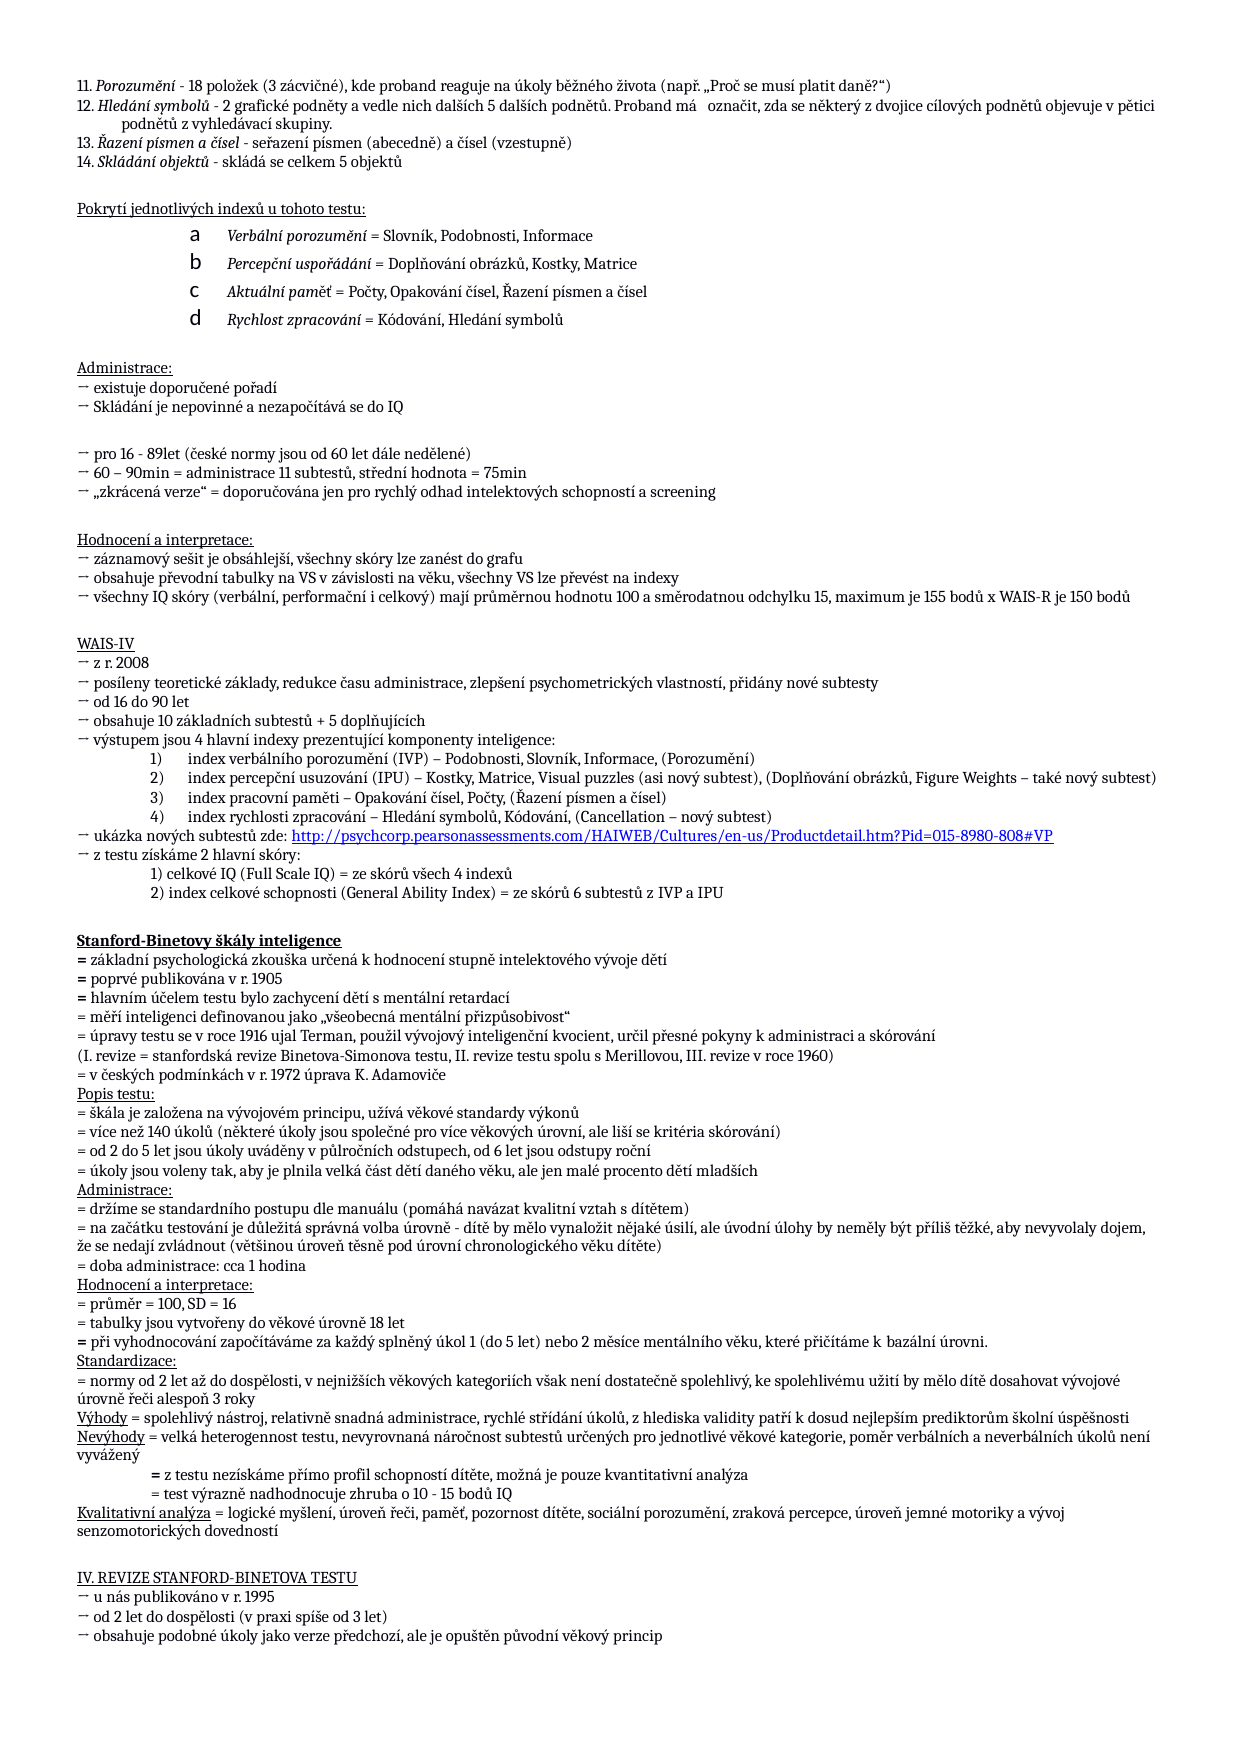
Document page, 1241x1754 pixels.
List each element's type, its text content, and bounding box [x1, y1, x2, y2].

text = od 2 do 5 let jsou úkoly uváděny v půlročních odstupech, od 6 let jsou odstupy roční [77, 1142, 1163, 1161]
text → pro 16 - 89let (české normy jsou od 60 let dále nedělené) [77, 444, 1163, 464]
text → od 2 let do dospělosti (v praxi spíše od 3 let) [77, 1607, 1163, 1626]
text = úkoly jsou voleny tak, aby je plnila velká část dětí daného věku, ale jen malé procento dětí mladších [77, 1161, 1163, 1180]
text Stanford-Binetovy škály inteligence [77, 931, 1163, 950]
text 14. Skládání objektů - skládá se celkem 5 objektů [77, 152, 1163, 172]
text → ukázka nových subtestů zde: http://psychcorp.pearsonassessments.com/HAIWEB/Cultures/en-us/Productdetail.htm?Pid=015-8980-808#VP [77, 826, 1163, 846]
text = škála je založena na vývojovém principu, užívá věkové standardy výkonů [77, 1103, 1163, 1123]
text Kvalitativní analýza = logické myšlení, úroveň řeči, paměť, pozornost dítěte, sociální porozumění, zraková percepce, úroveň jemné motoriky a vývoj senzomotorických dovedností [77, 1503, 1163, 1541]
text → všechny IQ skóry (verbální, performační i celkový) mají průměrnou hodnotu 100 a směrodatnou odchylku 15, maximum je 155 bodů x WAIS-R je 150 bodů [77, 587, 1163, 607]
text Výhody = spolehlivý nástroj, relativně snadná administrace, rychlé střídání úkolů, z hlediska validity patří k dosud nejlepším prediktorům školní úspěšnosti [77, 1408, 1163, 1427]
text = měří inteligenci definovanou jako „všeobecná mentální přizpůsobivost“ [77, 1008, 1163, 1027]
text Popis testu: [77, 1084, 1163, 1103]
list index percepční usuzování (IPU) – Kostky, Matrice, Visual puzzles (asi nový subtest), (Doplňování obrázků, Figure Weights – také nový subtest) [150, 769, 1163, 788]
text → obsahuje 10 základních subtestů + 5 doplňujících [77, 711, 1163, 731]
text = test výrazně nadhodnocuje zhruba o 10 - 15 bodů IQ [77, 1484, 1163, 1503]
list Percepční uspořádání = Doplňování obrázků, Kostky, Matrice [189, 247, 1163, 275]
text = při vyhodnocování započítáváme za každý splněný úkol 1 (do 5 let) nebo 2 měsíce mentálního věku, které přičítáme k bazální úrovni. [77, 1333, 1163, 1352]
text = doba administrace: cca 1 hodina [77, 1256, 1163, 1275]
text IV. REVIZE STANFORD-BINETOVA TESTU [77, 1569, 1163, 1588]
list index rychlosti zpracování – Hledání symbolů, Kódování, (Cancellation – nový subtest) [150, 807, 1163, 826]
text → „zkrácená verze“ = doporučována jen pro rychlý odhad intelektových schopností a screening [77, 483, 1163, 502]
list Rychlost zpracování = Kódování, Hledání symbolů [189, 303, 1163, 331]
text → výstupem jsou 4 hlavní indexy prezentující komponenty inteligence: [77, 731, 1163, 750]
list Aktuální paměť = Počty, Opakování čísel, Řazení písmen a čísel [189, 275, 1163, 303]
text Nevýhody = velká heterogennost testu, nevyrovnaná náročnost subtestů určených pro jednotlivé věkové kategorie, poměr verbálních a neverbálních úkolů není vyvážený [77, 1427, 1163, 1465]
text → existuje doporučené pořadí [77, 378, 1163, 397]
text 2) index celkové schopnosti (General Ability Index) = ze skórů 6 subtestů z IVP a IPU [77, 884, 1163, 903]
text → Skládání je nepovinné a nezapočítává se do IQ., [77, 397, 1163, 416]
text 1) celkové IQ (Full Scale IQ) = ze skórů všech 4 indexů [77, 865, 1163, 884]
text = v českých podmínkách v r. 1972 úprava K. Adamoviče [77, 1065, 1163, 1084]
list index pracovní paměti – Opakování čísel, Počty, (Řazení písmen a čísel) [150, 788, 1163, 807]
list index verbálního porozumění (IVP) – Podobnosti, Slovník, Informace, (Porozumění) [150, 750, 1163, 769]
text → obsahuje převodní tabulky na VS v závislosti na věku, všechny VS lze převést na indexy [77, 568, 1163, 587]
text = držíme se standardního postupu dle manuálu (pomáhá navázat kvalitní vztah s dítětem) [77, 1199, 1163, 1218]
text = tabulky jsou vytvořeny do věkové úrovně 18 let [77, 1313, 1163, 1333]
text Hodnocení a interpretace: [77, 1275, 1163, 1294]
list Verbální porozumění = Slovník, Podobnosti, Informace [189, 219, 1163, 247]
text 11. Porozumění - 18 položek (3 zácvičné), kde proband reaguje na úkoly běžného života (např. „Proč se musí platit daně?“) [77, 77, 1163, 96]
text → obsahuje podobné úkoly jako verze předchozí, ale je opuštěn původní věkový princip [77, 1626, 1163, 1645]
text = základní psychologická zkouška určená k hodnocení stupně intelektového vývoje dětí [77, 950, 1163, 969]
text = poprvé publikována v r. 1905 [77, 969, 1163, 988]
text Administrace: [77, 359, 1163, 378]
text → záznamový sešit je obsáhlejší, všechny skóry lze zanést do grafu [77, 549, 1163, 568]
text WAIS-IV [77, 635, 1163, 654]
text Standardizace: [77, 1352, 1163, 1371]
text = normy od 2 let až do dospělosti, v nejnižších věkových kategoriích však není dostatečně spolehlivý, ke spolehlivému užití by mělo dítě dosahovat vývojové úrovně řeči alespoň 3 roky [77, 1371, 1163, 1408]
text → 60 – 90min = administrace 11 subtestů, střední hodnota = 75min [77, 464, 1163, 483]
text (I. revize = stanfordská revize Binetova-Simonova testu, II. revize testu spolu s Merillovou, III. revize v roce 1960) [77, 1046, 1163, 1065]
text → od 16 do 90 let [77, 692, 1163, 711]
text 13. Řazení písmen a čísel - seřazení písmen (abecedně) a čísel (vzestupně) [77, 133, 1163, 152]
text → posíleny teoretické základy, redukce času administrace, zlepšení psychometrických vlastností, přidány nové subtesty [77, 673, 1163, 692]
text Pokrytí jednotlivých indexů u tohoto testu: [77, 200, 1163, 219]
text = z testu nezískáme přímo profil schopností dítěte, možná je pouze kvantitativní analýza [77, 1465, 1163, 1484]
text Administrace: [77, 1180, 1163, 1199]
text → z testu získáme 2 hlavní skóry: [77, 846, 1163, 865]
text = průměr = 100, SD = 16 [77, 1294, 1163, 1313]
text = na začátku testování je důležitá správná volba úrovně - dítě by mělo vynaložit nějaké úsilí, ale úvodní úlohy by neměly být příliš těžké, aby nevyvolaly dojem, že se nedají zvládnout (většinou úroveň těsně pod úrovní chronologického věku dítěte) [77, 1218, 1163, 1256]
text → u nás publikováno v r. 1995 [77, 1588, 1163, 1607]
text = úpravy testu se v roce 1916 ujal Terman, použil vývojový inteligenční kvocient, určil přesné pokyny k administraci a skórování [77, 1027, 1163, 1046]
text = hlavním účelem testu bylo zachycení dětí s mentální retardací [77, 988, 1163, 1008]
text → z r. 2008 [77, 654, 1163, 673]
text = více než 140 úkolů (některé úkoly jsou společné pro více věkových úrovní, ale liší se kritéria skórování) [77, 1123, 1163, 1142]
text Hodnocení a interpretace: [77, 530, 1163, 549]
text 12. Hledání symbolů - 2 grafické podněty a vedle nich dalších 5 dalších podnětů. Proband má označit, zda se některý z dvojice cílových podnětů objevuje v pětici podnětů z vyhledávací skupiny. [77, 96, 1163, 133]
